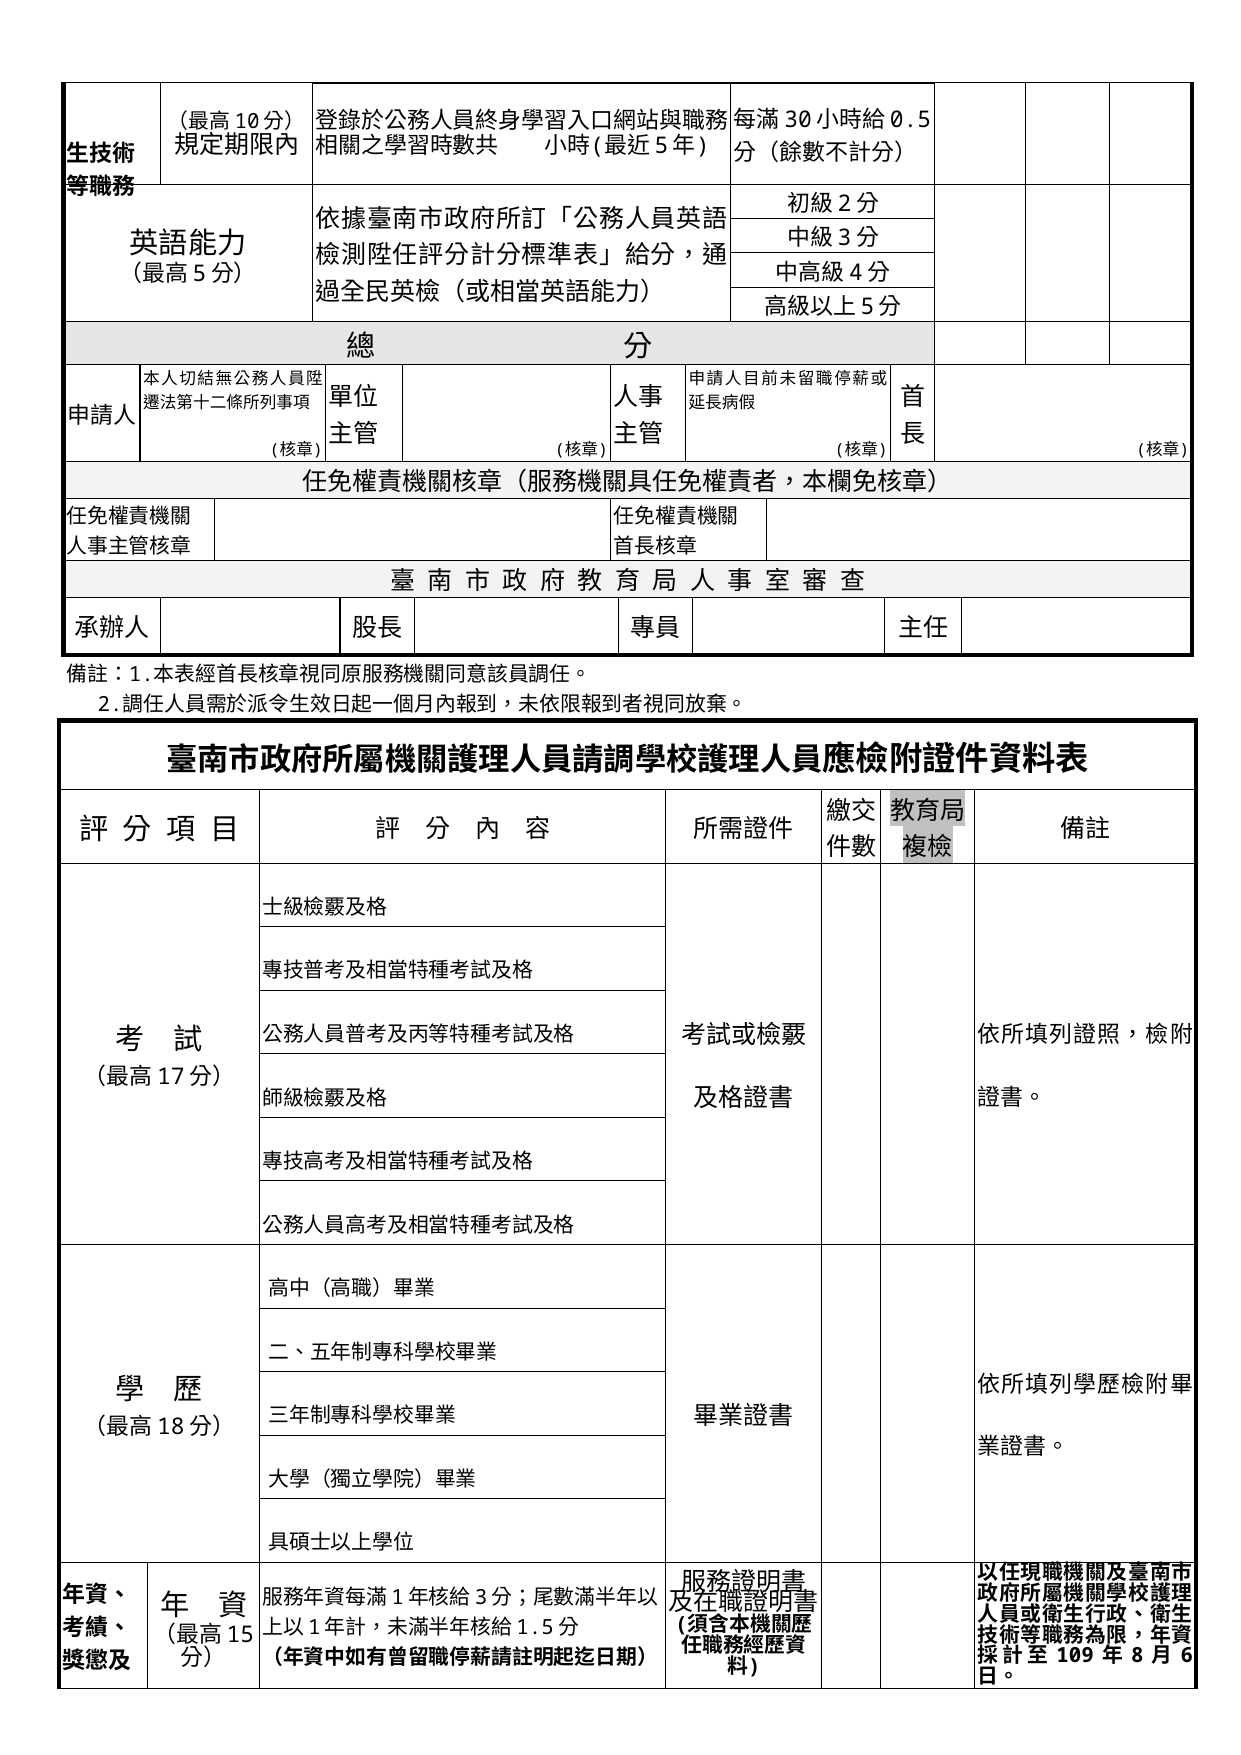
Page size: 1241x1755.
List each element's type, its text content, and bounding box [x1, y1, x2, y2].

table_cell 高中（高職）畢業 [260, 1245, 665, 1307]
table_cell (核章) [403, 365, 610, 461]
table_cell 依所填列證照，檢附證書。 [975, 864, 1194, 1244]
table_cell 具碩士以上學位 [260, 1499, 665, 1562]
table_cell 人事主管 [611, 365, 685, 461]
table_cell [935, 322, 1025, 364]
table_cell 公務人員高考及相當特種考試及格 [260, 1181, 665, 1244]
table_header 臺南市政府所屬機關護理人員請調學校護理人員應檢附證件資料表 [61, 723, 1194, 789]
table_cell [962, 598, 1190, 653]
table_cell 臺 南 市 政 府 教 育 局 人 事 室 審 查 [66, 561, 1190, 597]
table_cell 繳交 件數 [822, 790, 880, 863]
table_cell 高級以上5分 [731, 288, 934, 321]
table_cell 任免權責機關核章（服務機關具任免權責者，本欄免核章） [66, 462, 1190, 498]
table_cell 學 歷 （最高18分） [61, 1245, 259, 1562]
table_cell 總 分 [66, 322, 934, 364]
table_cell 大學（獨立學院）畢業 [260, 1436, 665, 1498]
table_cell （最高10分） 規定期限內 [161, 83, 312, 183]
table_cell 每滿30小時給0.5分（餘數不計分） [731, 84, 934, 183]
table_cell [822, 1563, 880, 1688]
table_cell 申請人目前未留職停薪或延長病假 (核章) [686, 365, 890, 461]
table_cell 中級3分 [731, 219, 934, 252]
table_cell 考 試 （最高17分） [61, 864, 259, 1244]
table_cell 申請人 [66, 365, 139, 461]
table_cell [161, 598, 339, 653]
table_cell 年 資 （最高15分） [148, 1563, 259, 1688]
table_cell 任免權責機關 人事主管核章 [66, 499, 214, 559]
table_cell 年資、考績、獎懲及訓練進修以任現職機關及臺南市政府所屬機關學校護理人員、衛生行政或衛生技術等職務為限 [66, 83, 160, 183]
table_cell [881, 864, 974, 1244]
table_cell 二、五年制專科學校畢業 [260, 1309, 665, 1371]
table_cell [1026, 83, 1109, 183]
table_cell [415, 598, 618, 653]
table_cell 依據臺南市政府所訂「公務人員英語檢測陞任評分計分標準表」給分，通過全民英檢（或相當英語能力） [313, 185, 730, 321]
table_cell 備註 [975, 790, 1194, 863]
table_cell [215, 499, 610, 559]
table_cell 服務證明書 及在職證明書(須含本機關歷任職務經歷資料) [666, 1563, 821, 1688]
text 備註：1.本表經首長核章視同原服務機關同意該員調任。 [66, 657, 1116, 688]
table_cell [693, 598, 884, 653]
table_cell 專技高考及相當特種考試及格 [260, 1118, 665, 1180]
table_cell 評 分 項 目 [61, 790, 259, 863]
table_cell [1026, 185, 1109, 321]
table_cell 年資、考績、獎懲及 [61, 1563, 147, 1688]
table_cell 士級檢覈及格 [260, 864, 665, 926]
table_cell 評 分 內 容 [260, 790, 665, 863]
table_cell 師級檢覈及格 [260, 1054, 665, 1117]
table_cell 專技普考及相當特種考試及格 [260, 927, 665, 990]
table_cell [1026, 322, 1109, 364]
table_cell 首長 [891, 365, 934, 461]
table_cell 單位主管 [326, 365, 402, 461]
table_cell [1110, 185, 1190, 321]
table_cell (核章) [935, 365, 1190, 461]
table_cell 英語能力 （最高5分） [66, 185, 312, 321]
table_cell 畢業證書 [666, 1245, 821, 1562]
table_cell [822, 864, 880, 1244]
table_cell [881, 1245, 974, 1562]
table_cell 公務人員普考及丙等特種考試及格 [260, 991, 665, 1053]
text 2.調任人員需於派令生效日起一個月內報到，未依限報到者視同放棄。 [66, 688, 1116, 718]
table_cell 依所填列學歷檢附畢業證書。 [975, 1245, 1194, 1562]
table_cell [822, 1245, 880, 1562]
table_cell [767, 499, 1190, 559]
table_cell 承辦人 [66, 598, 160, 653]
table_cell 初級2分 [731, 185, 934, 218]
table_cell 教育局複檢 [881, 790, 974, 863]
table_cell 主任 [885, 598, 961, 653]
table_cell 專員 [619, 598, 692, 653]
table_cell [881, 1563, 974, 1688]
table_cell 本人切結無公務人員陞遷法第十二條所列事項 (核章) [141, 365, 325, 461]
table_cell 中高級4分 [731, 253, 934, 287]
table_cell 股長 [341, 598, 414, 653]
table_cell 以任現職機關及臺南市政府所屬機關學校護理人員或衛生行政、衛生技術等職務為限，年資採計至109年8月6日。 [975, 1563, 1194, 1688]
table_cell [1110, 83, 1190, 183]
table_cell [935, 83, 1025, 183]
table_cell 任免權責機關 首長核章 [611, 499, 766, 559]
table_cell 考試或檢覈 及格證書 [666, 864, 821, 1244]
table_cell 所需證件 [666, 790, 821, 863]
table_cell [935, 185, 1025, 321]
table_cell 登錄於公務人員終身學習入口網站與職務相關之學習時數共 小時(最近5年) [313, 84, 730, 183]
table_cell 服務年資每滿1年核給3分；尾數滿半年以上以1年計，未滿半年核給1.5分 （年資中如有曾留職停薪請註明起迄日期） [260, 1563, 665, 1688]
table_cell 三年制專科學校畢業 [260, 1372, 665, 1434]
table_cell [1110, 322, 1190, 364]
